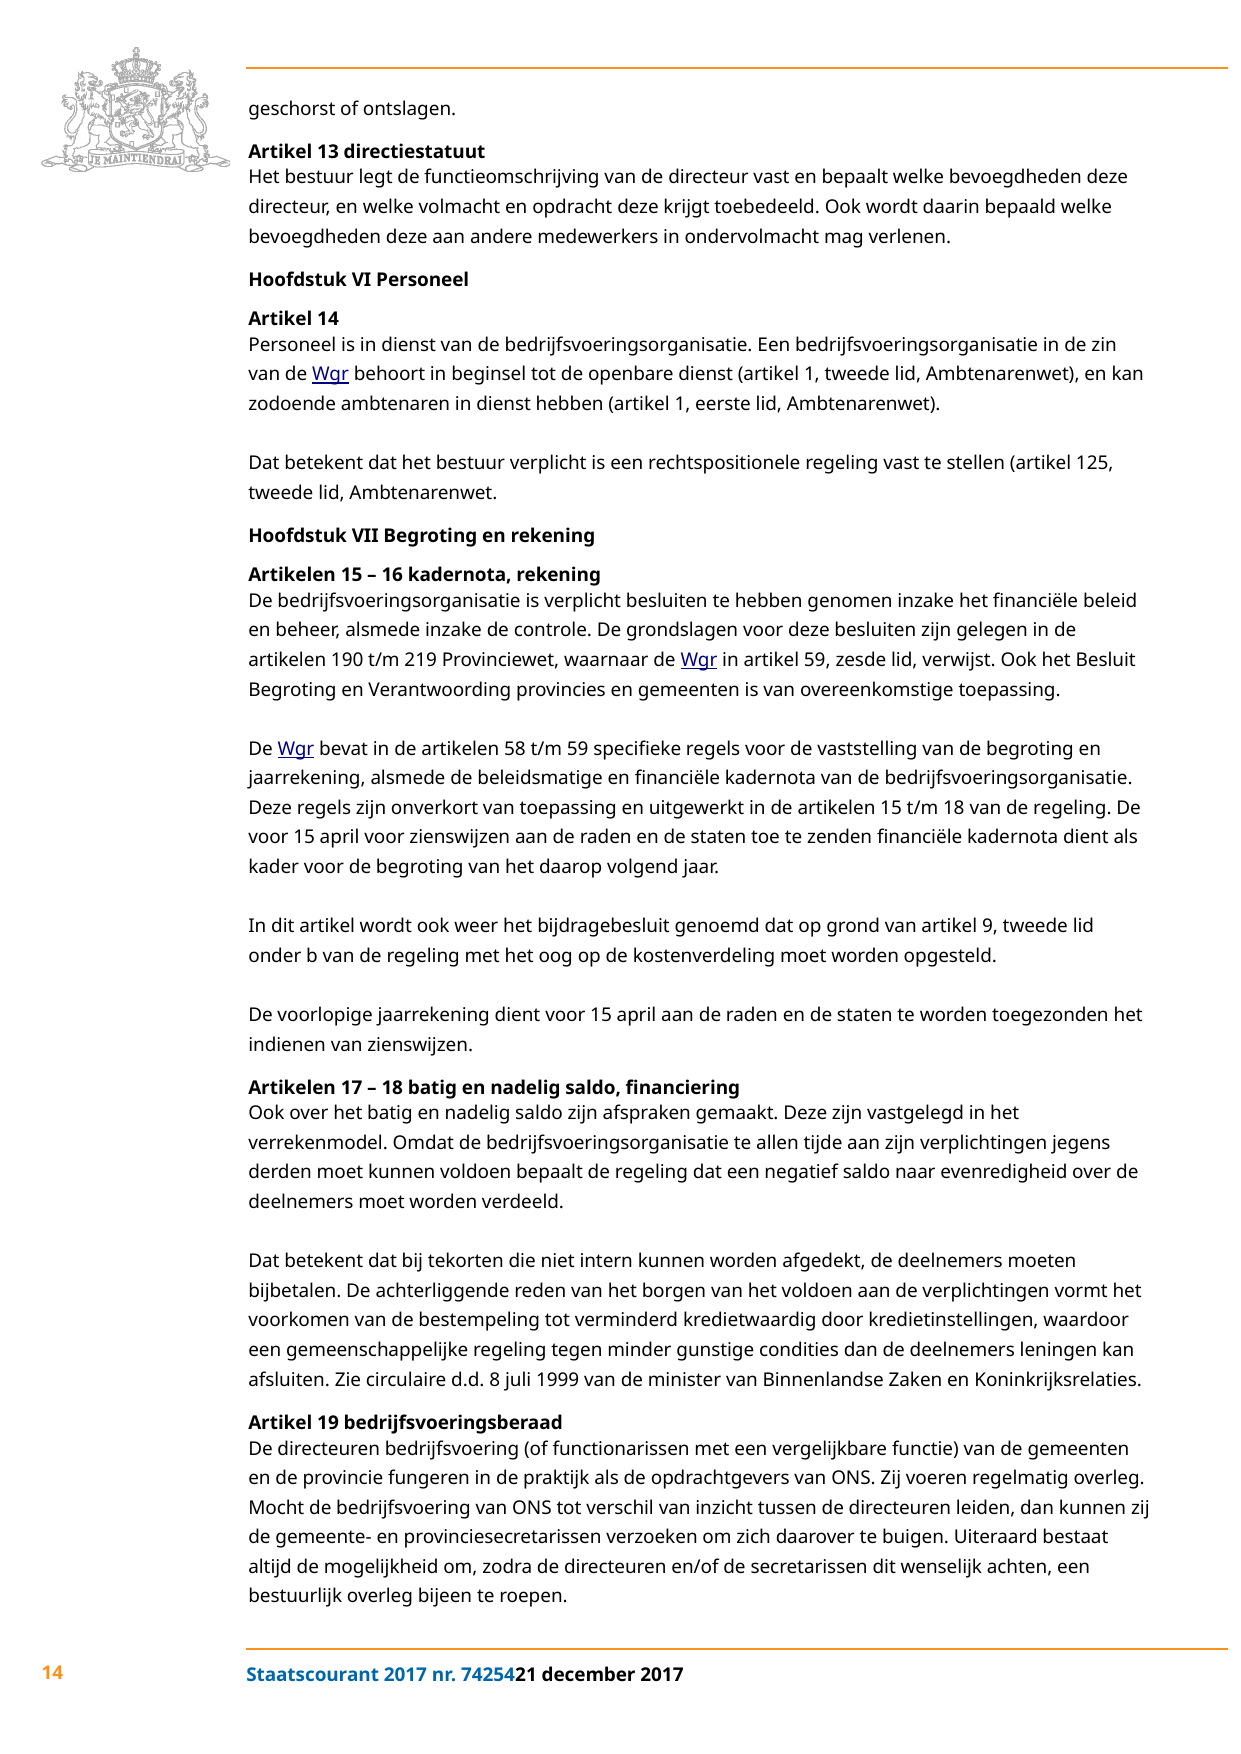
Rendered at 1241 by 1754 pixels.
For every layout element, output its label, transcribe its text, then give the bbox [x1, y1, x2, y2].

text Hoofdstuk VI Personeel [248, 266, 1152, 292]
text Personeel is in dienst van de bedrijfsvoeringsorganisatie. Een bedrijfsvoeringsorganisatie in de zin van de Wgr behoort in beginsel tot de openbare dienst (artikel 1, tweede lid, Ambtenarenwet), en kan zodoende ambtenaren in dienst hebben (artikel 1, eerste lid, Ambtenarenwet). [248, 331, 1152, 416]
text In dit artikel wordt ook weer het bijdragebesluit genoemd dat op grond van artikel 9, tweede lid onder b van de regeling met het oog op de kostenverdeling moet worden opgesteld. [248, 912, 1152, 968]
text Artikel 13 directiestatuut [248, 138, 1152, 164]
text Dat betekent dat bij tekorten die niet intern kunnen worden afgedekt, de deelnemers moeten bijbetalen. De achterliggende reden van het borgen van het voldoen aan de verplichtingen vormt het voorkomen van de bestempeling tot verminderd kredietwaardig door kredietinstellingen, waardoor een gemeenschappelijke regeling tegen minder gunstige condities dan de deelnemers leningen kan afsluiten. Zie circulaire d.d. 8 juli 1999 van de minister van Binnenlandse Zaken en Koninkrijksrelaties. [248, 1247, 1152, 1392]
text De directeuren bedrijfsvoering (of functionarissen met een vergelijkbare functie) van de gemeenten en de provincie fungeren in de praktijk als de opdrachtgevers van ONS. Zij voeren regelmatig overleg. Mocht de bedrijfsvoering van ONS tot verschil van inzicht tussen de directeuren leiden, dan kunnen zij de gemeente- en provinciesecretarissen verzoeken om zich daarover te buigen. Uiteraard bestaat altijd de mogelijkheid om, zodra de directeuren en/of de secretarissen dit wenselijk achten, een bestuurlijk overleg bijeen te roepen. [248, 1435, 1152, 1608]
text Het bestuur legt de functieomschrijving van de directeur vast en bepaalt welke bevoegdheden deze directeur, en welke volmacht en opdracht deze krijgt toebedeeld. Ook wordt daarin bepaald welke bevoegdheden deze aan andere medewerkers in ondervolmacht mag verlenen. [248, 164, 1152, 248]
picture [41, 47, 231, 172]
text Dat betekent dat het bestuur verplicht is een rechtspositionele regeling vast te stellen (artikel 125, tweede lid, Ambtenarenwet. [248, 449, 1152, 504]
text Artikel 19 bedrijfsvoeringsberaad [248, 1409, 1152, 1435]
text De Wgr bevat in de artikelen 58 t/m 59 specifieke regels voor de vaststelling van de begroting en jaarrekening, alsmede de beleidsmatige en financiële kadernota van de bedrijfsvoeringsorganisatie. Deze regels zijn onverkort van toepassing en uitgewerkt in de artikelen 15 t/m 18 van de regeling. De voor 15 april voor zienswijzen aan de raden en de staten toe te zenden financiële kadernota dient als kader voor de begroting van het daarop volgend jaar. [248, 735, 1152, 879]
text Artikelen 15 – 16 kadernota, rekening [248, 561, 1152, 587]
text De voorlopige jaarrekening dient voor 15 april aan de raden en de staten te worden toegezonden het indienen van zienswijzen. [248, 1001, 1152, 1056]
text Artikelen 17 – 18 batig en nadelig saldo, financiering [248, 1074, 1152, 1099]
text Artikel 14 [248, 305, 1152, 331]
text De bedrijfsvoeringsorganisatie is verplicht besluiten te hebben genomen inzake het financiële beleid en beheer, alsmede inzake de controle. De grondslagen voor deze besluiten zijn gelegen in de artikelen 190 t/m 219 Provinciewet, waarnaar de Wgr in artikel 59, zesde lid, verwijst. Ook het Besluit Begroting en Verantwoording provincies en gemeenten is van overeenkomstige toepassing. [248, 587, 1152, 701]
text Hoofdstuk VII Begroting en rekening [248, 522, 1152, 548]
text Ook over het batig en nadelig saldo zijn afspraken gemaakt. Deze zijn vastgelegd in het verrekenmodel. Omdat de bedrijfsvoeringsorganisatie te allen tijde aan zijn verplichtingen jegens derden moet kunnen voldoen bepaalt de regeling dat een negatief saldo naar evenredigheid over de deelnemers moet worden verdeeld. [248, 1099, 1152, 1214]
text geschorst of ontslagen. [248, 95, 1152, 121]
